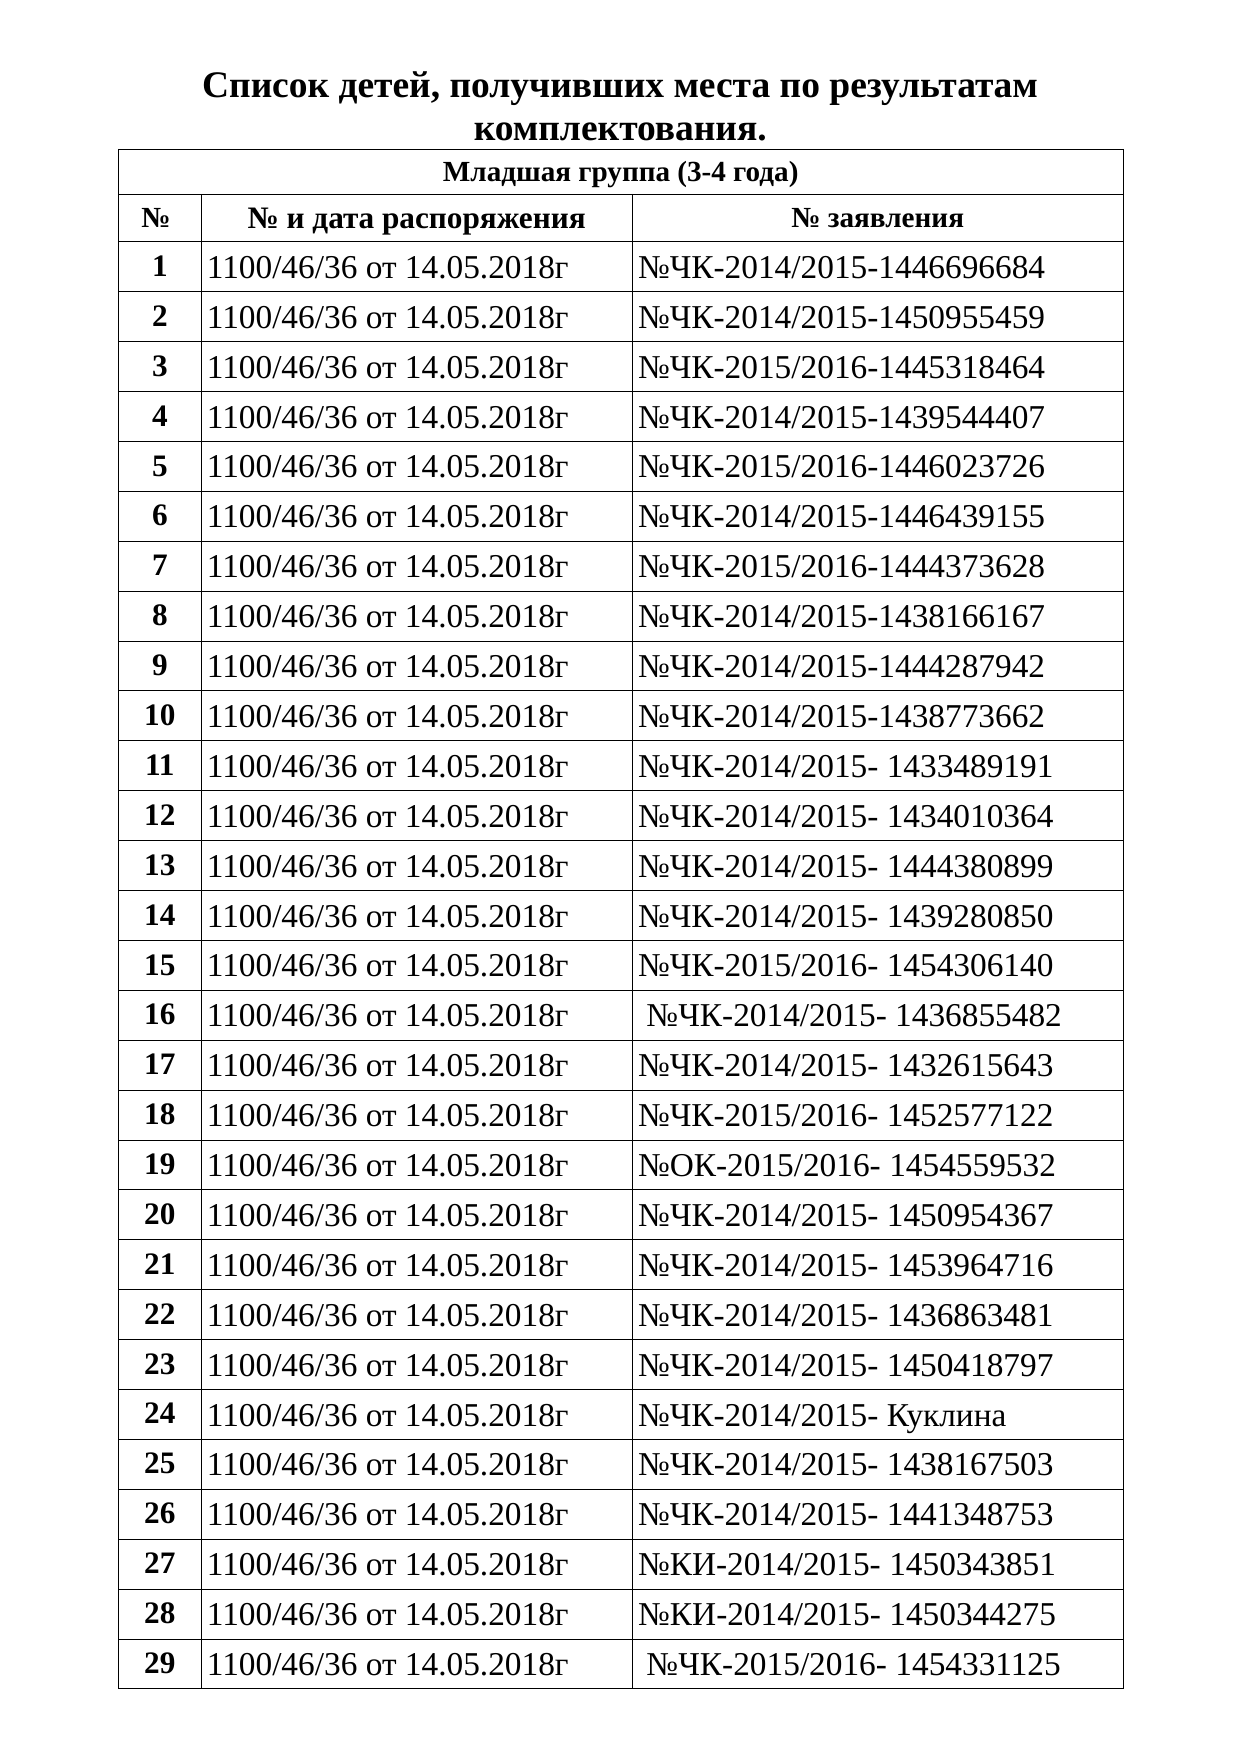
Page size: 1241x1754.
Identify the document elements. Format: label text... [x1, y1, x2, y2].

table_cell №ЧК-2014/2015- 1436855482 [633, 991, 1123, 1040]
table_cell 14 [119, 891, 201, 940]
table_cell 1100/46/36 от 14.05.2018г [202, 1041, 632, 1089]
table_cell №ЧК-2014/2015-1438166167 [633, 592, 1123, 641]
table_cell 1100/46/36 от 14.05.2018г [202, 1190, 632, 1239]
table_cell №ЧК-2014/2015- 1444380899 [633, 841, 1123, 890]
table_cell 1100/46/36 от 14.05.2018г [202, 392, 632, 441]
table_cell 1100/46/36 от 14.05.2018г [202, 592, 632, 641]
table_cell 3 [119, 342, 201, 391]
table_cell 7 [119, 542, 201, 591]
table_cell 1100/46/36 от 14.05.2018г [202, 442, 632, 491]
table_cell 11 [119, 741, 201, 790]
table_cell 6 [119, 492, 201, 541]
table_cell №ОК-2015/2016- 1454559532 [633, 1141, 1123, 1189]
table_cell №ЧК-2015/2016-1444373628 [633, 542, 1123, 591]
table_cell №КИ-2014/2015- 1450344275 [633, 1590, 1123, 1638]
table_cell №ЧК-2014/2015-1446439155 [633, 492, 1123, 541]
table_cell №ЧК-2014/2015-1450955459 [633, 292, 1123, 341]
table_cell 19 [119, 1141, 201, 1189]
table_cell 18 [119, 1091, 201, 1139]
table_cell 1100/46/36 от 14.05.2018г [202, 292, 632, 341]
table_cell 20 [119, 1190, 201, 1239]
table_cell 1100/46/36 от 14.05.2018г [202, 242, 632, 291]
table_cell №ЧК-2015/2016- 1454331125 [633, 1640, 1123, 1688]
table_cell 2 [119, 292, 201, 341]
table_cell №ЧК-2015/2016- 1454306140 [633, 941, 1123, 990]
table_cell 22 [119, 1290, 201, 1339]
table_cell 28 [119, 1590, 201, 1638]
table_cell 1100/46/36 от 14.05.2018г [202, 542, 632, 591]
table_cell №ЧК-2014/2015-1438773662 [633, 691, 1123, 740]
table_cell 1100/46/36 от 14.05.2018г [202, 741, 632, 790]
table_cell 1100/46/36 от 14.05.2018г [202, 1141, 632, 1189]
table_cell 8 [119, 592, 201, 641]
table_cell 1100/46/36 от 14.05.2018г [202, 841, 632, 890]
table_cell 23 [119, 1340, 201, 1389]
table_cell 1100/46/36 от 14.05.2018г [202, 1240, 632, 1289]
table_cell 10 [119, 691, 201, 740]
table_cell 4 [119, 392, 201, 441]
table_cell 1100/46/36 от 14.05.2018г [202, 891, 632, 940]
table_cell №ЧК-2014/2015- 1433489191 [633, 741, 1123, 790]
text Список детей, получивших места по результатам комплектования. [118, 62, 1122, 149]
table_cell №ЧК-2014/2015-1446696684 [633, 242, 1123, 291]
table_cell 1100/46/36 от 14.05.2018г [202, 1290, 632, 1339]
table_cell 1100/46/36 от 14.05.2018г [202, 492, 632, 541]
table_cell 26 [119, 1490, 201, 1539]
table_cell 9 [119, 642, 201, 690]
table_cell 21 [119, 1240, 201, 1289]
table_cell 16 [119, 991, 201, 1040]
table_header Младшая группа (3-4 года) [119, 150, 1123, 194]
table_cell 25 [119, 1440, 201, 1489]
table_cell 29 [119, 1640, 201, 1688]
table_cell №ЧК-2014/2015- 1453964716 [633, 1240, 1123, 1289]
table_cell 1100/46/36 от 14.05.2018г [202, 941, 632, 990]
table_cell 1 [119, 242, 201, 291]
table_cell 1100/46/36 от 14.05.2018г [202, 1640, 632, 1688]
table_cell №ЧК-2014/2015- 1441348753 [633, 1490, 1123, 1539]
table_cell №ЧК-2014/2015- 1439280850 [633, 891, 1123, 940]
table_cell № и дата распоряжения [202, 195, 632, 241]
table_cell 1100/46/36 от 14.05.2018г [202, 1390, 632, 1439]
table_cell 1100/46/36 от 14.05.2018г [202, 1490, 632, 1539]
table_cell 1100/46/36 от 14.05.2018г [202, 1590, 632, 1638]
table_cell №ЧК-2014/2015- 1450418797 [633, 1340, 1123, 1389]
table_cell 1100/46/36 от 14.05.2018г [202, 1540, 632, 1588]
table_cell №ЧК-2015/2016- 1452577122 [633, 1091, 1123, 1139]
table_cell №ЧК-2014/2015-1439544407 [633, 392, 1123, 441]
table_cell 1100/46/36 от 14.05.2018г [202, 1340, 632, 1389]
table_cell № заявления [633, 195, 1123, 241]
table_cell 1100/46/36 от 14.05.2018г [202, 642, 632, 690]
table_cell №ЧК-2014/2015- 1436863481 [633, 1290, 1123, 1339]
table_cell №ЧК-2014/2015- 1434010364 [633, 791, 1123, 840]
table_cell №КИ-2014/2015- 1450343851 [633, 1540, 1123, 1588]
table_cell №ЧК-2014/2015- 1450954367 [633, 1190, 1123, 1239]
table_cell №ЧК-2015/2016-1445318464 [633, 342, 1123, 391]
table_cell №ЧК-2014/2015-1444287942 [633, 642, 1123, 690]
table_cell 1100/46/36 от 14.05.2018г [202, 691, 632, 740]
table_cell 12 [119, 791, 201, 840]
table_cell 1100/46/36 от 14.05.2018г [202, 1091, 632, 1139]
table_cell №ЧК-2014/2015- 1438167503 [633, 1440, 1123, 1489]
table_cell 5 [119, 442, 201, 491]
table_cell № [119, 195, 201, 241]
table_cell 1100/46/36 от 14.05.2018г [202, 1440, 632, 1489]
table_cell 15 [119, 941, 201, 990]
table_cell №ЧК-2014/2015- 1432615643 [633, 1041, 1123, 1089]
table_cell 13 [119, 841, 201, 890]
table_cell 24 [119, 1390, 201, 1439]
table_cell №ЧК-2014/2015- Куклина [633, 1390, 1123, 1439]
table_cell 27 [119, 1540, 201, 1588]
table_cell 1100/46/36 от 14.05.2018г [202, 991, 632, 1040]
table_cell 1100/46/36 от 14.05.2018г [202, 342, 632, 391]
table_cell 17 [119, 1041, 201, 1089]
table_cell №ЧК-2015/2016-1446023726 [633, 442, 1123, 491]
table_cell 1100/46/36 от 14.05.2018г [202, 791, 632, 840]
